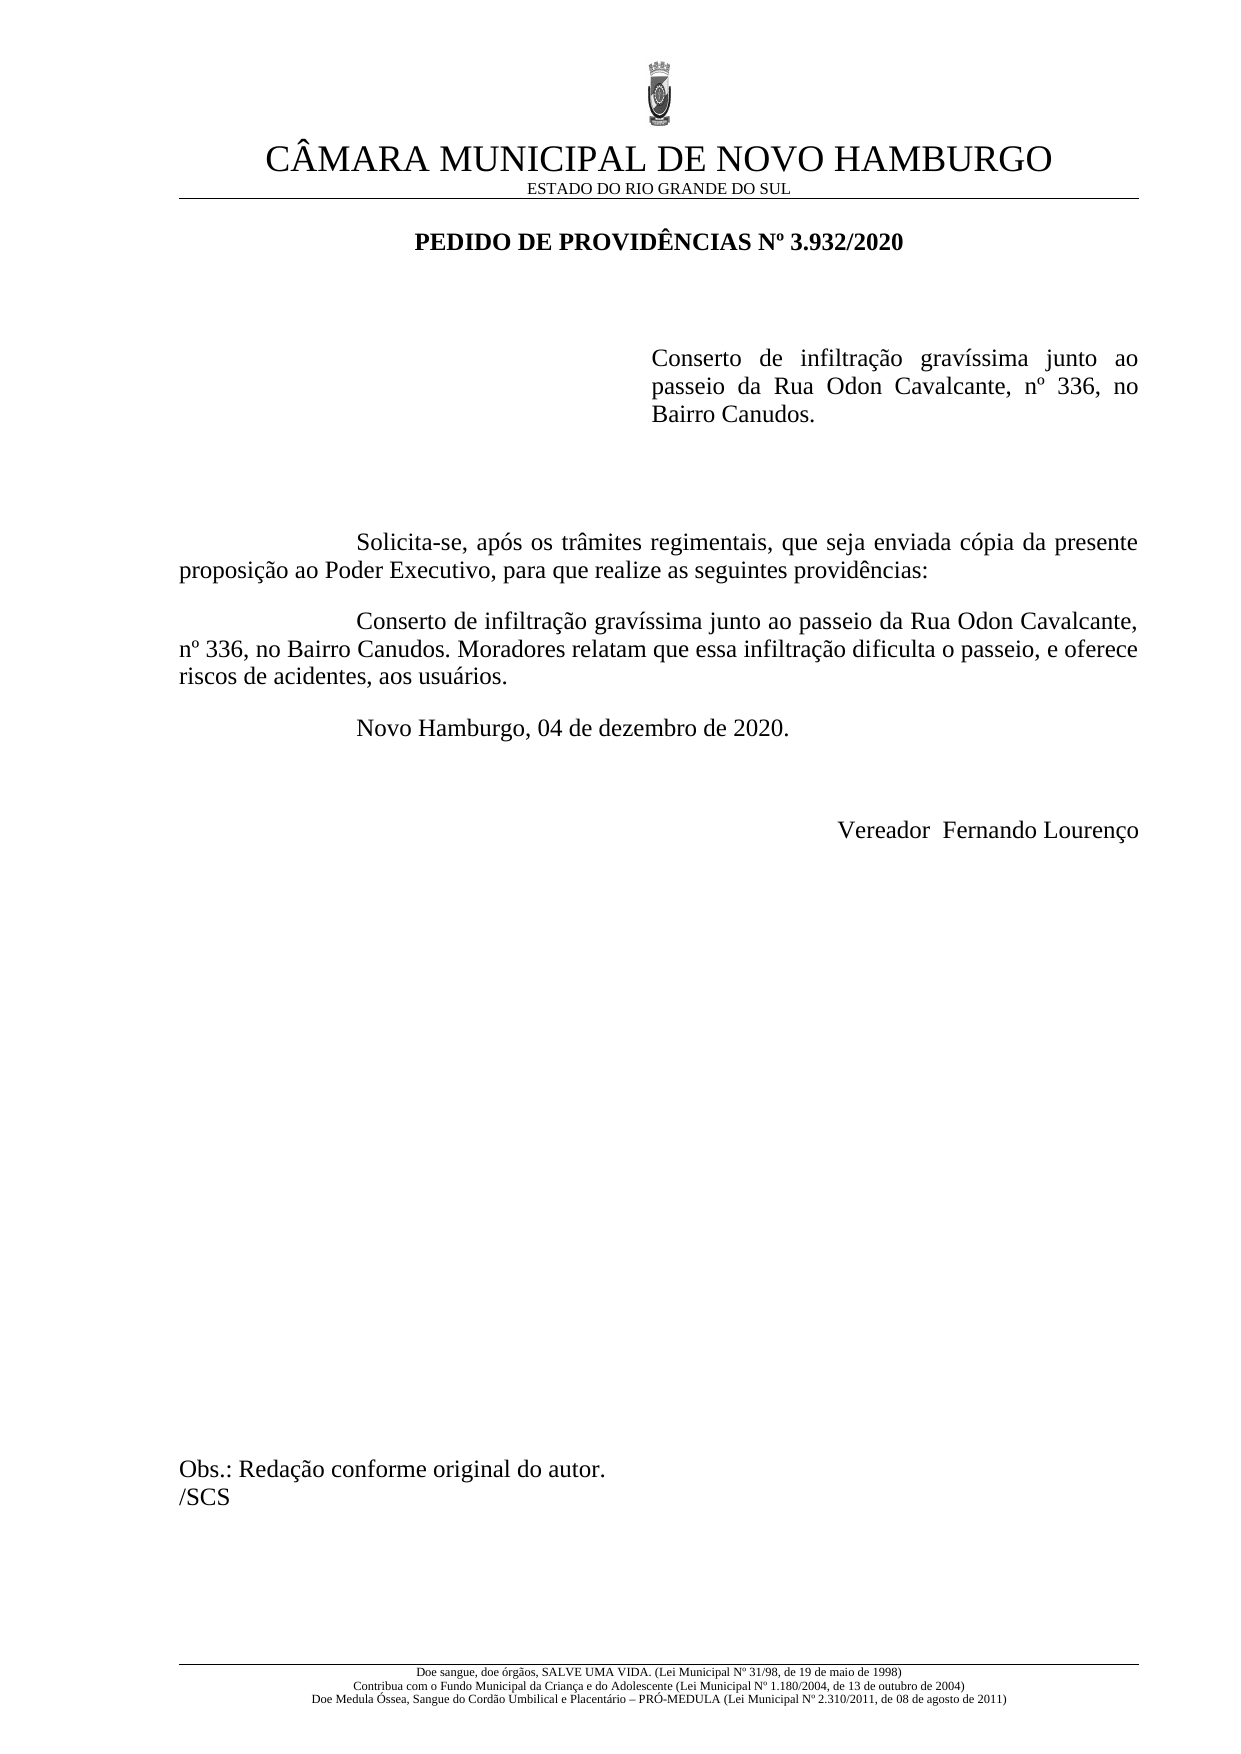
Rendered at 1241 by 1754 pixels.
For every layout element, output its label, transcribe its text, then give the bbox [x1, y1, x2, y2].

text Novo Hamburgo, 04 de dezembro de 2020. [179, 714, 1139, 741]
text Conserto de infiltração gravíssima junto ao passeio da Rua Odon Cavalcante, nº 336, no Bairro Canudos. [651, 344, 1139, 428]
text /SCS [179, 1483, 1139, 1511]
text Vereador Fernando Lourenço [179, 816, 1139, 844]
text Solicita-se, após os trâmites regimentais, que seja enviada cópia da presente proposição ao Poder Executivo, para que realize as seguintes providências: [179, 528, 1139, 583]
text PEDIDO DE PROVIDÊNCIAS Nº 3.932/2020 [179, 228, 1139, 256]
text Obs.: Redação conforme original do autor. [179, 1455, 1139, 1483]
text Conserto de infiltração gravíssima junto ao passeio da Rua Odon Cavalcante, nº 336, no Bairro Canudos. Moradores relatam que essa infiltração dificulta o passeio, e oferece riscos de acidentes, aos usuários. [179, 607, 1139, 690]
